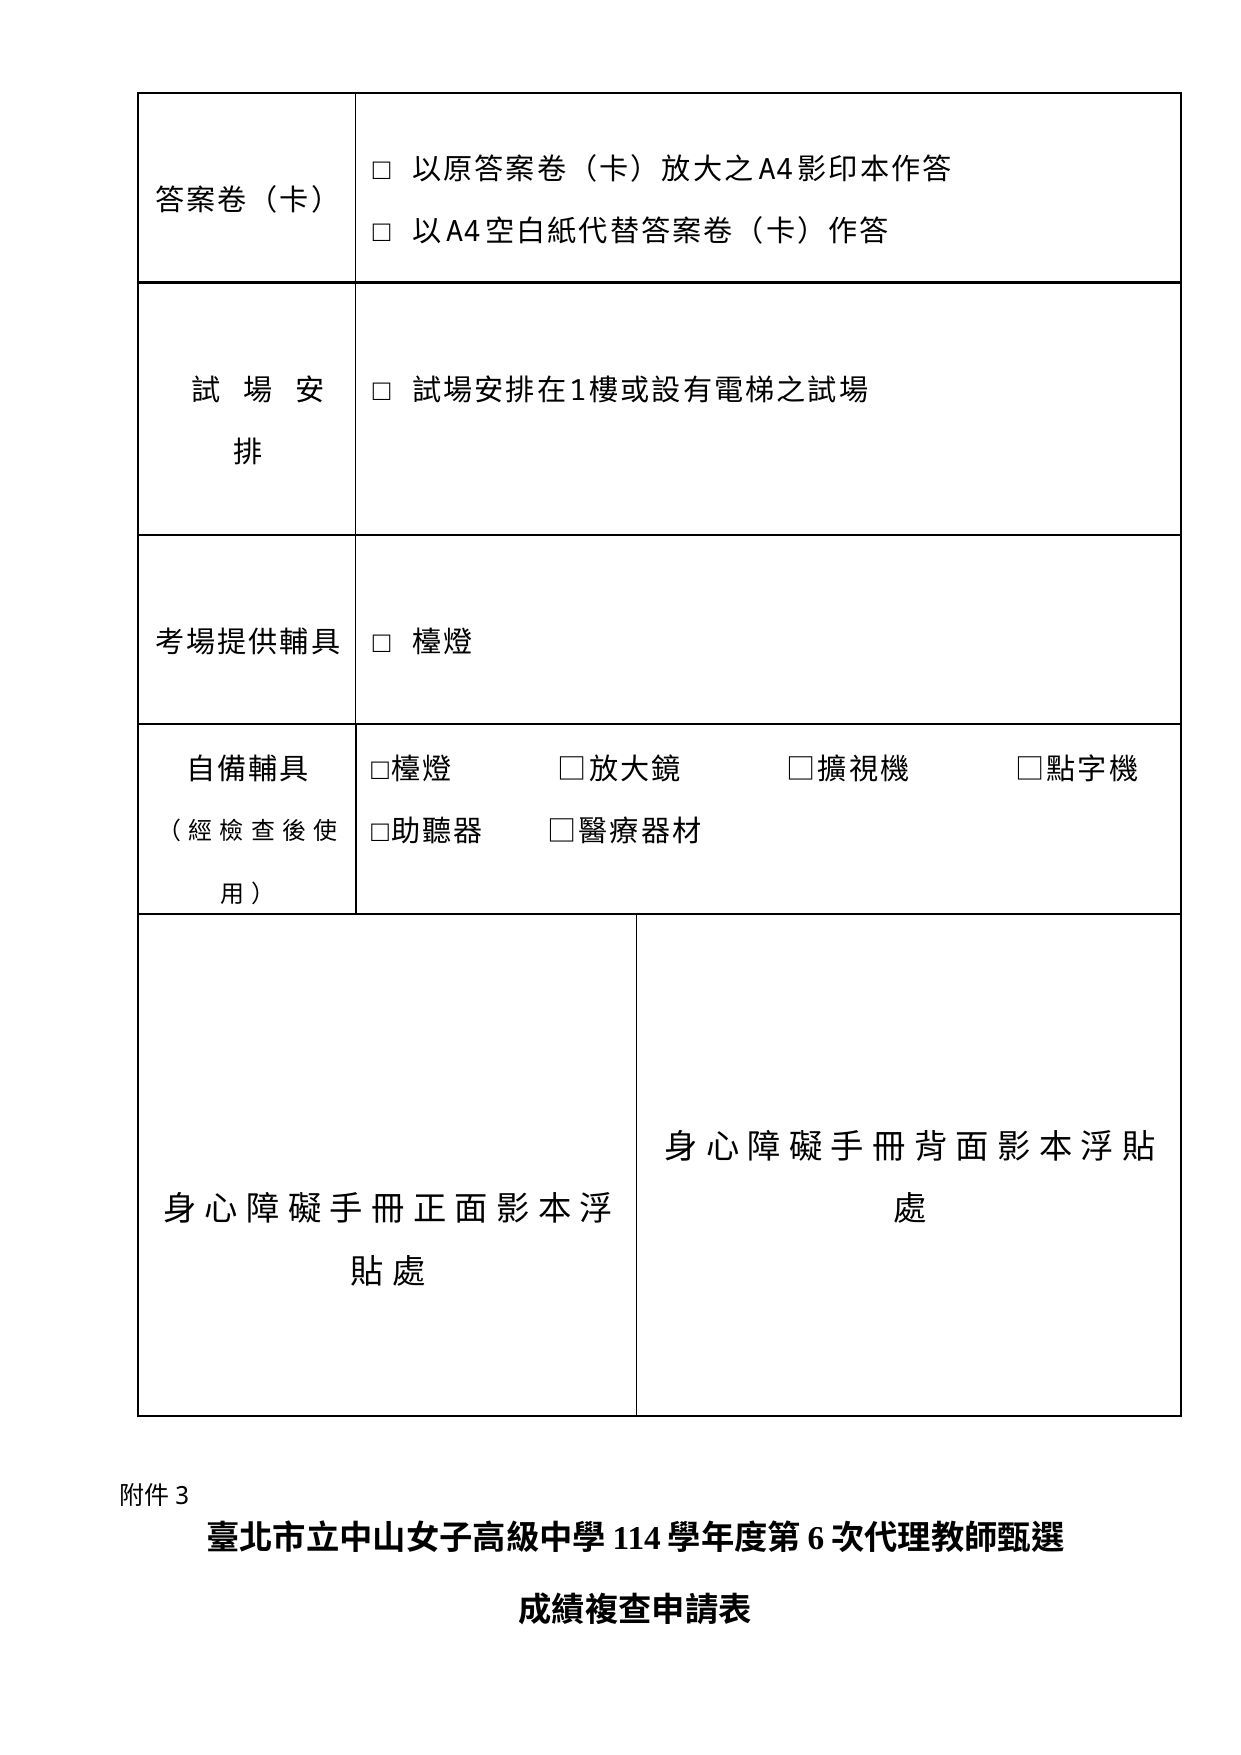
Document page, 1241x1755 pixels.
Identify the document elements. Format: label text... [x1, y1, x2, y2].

table_cell □ 檯燈 [356, 536, 1180, 723]
table_cell 試 場 安 排 [139, 284, 355, 533]
table_cell 身心障礙手冊背面影本浮貼處 [637, 915, 1180, 1415]
table_cell 考場提供輔具 [139, 536, 355, 723]
text 附件3 [119, 1479, 1151, 1511]
table_cell 答案卷（卡） [139, 94, 355, 281]
text 成績複查申請表 [119, 1583, 1151, 1631]
text 臺北市立中山女子高級中學114學年度第6次代理教師甄選 [119, 1511, 1151, 1559]
table_cell □ 以原答案卷（卡）放大之A4影印本作答 □ 以A4空白紙代替答案卷（卡）作答 [356, 94, 1180, 281]
table_cell □ 試場安排在1樓或設有電梯之試場 [356, 284, 1180, 533]
table_cell 自備輔具 （經檢查後使用） [139, 725, 355, 913]
table_cell 身心障礙手冊正面影本浮貼處 [139, 915, 636, 1415]
table_cell □檯燈 □放大鏡 □擴視機 □點字機 □助聽器 □醫療器材 [357, 725, 1180, 913]
